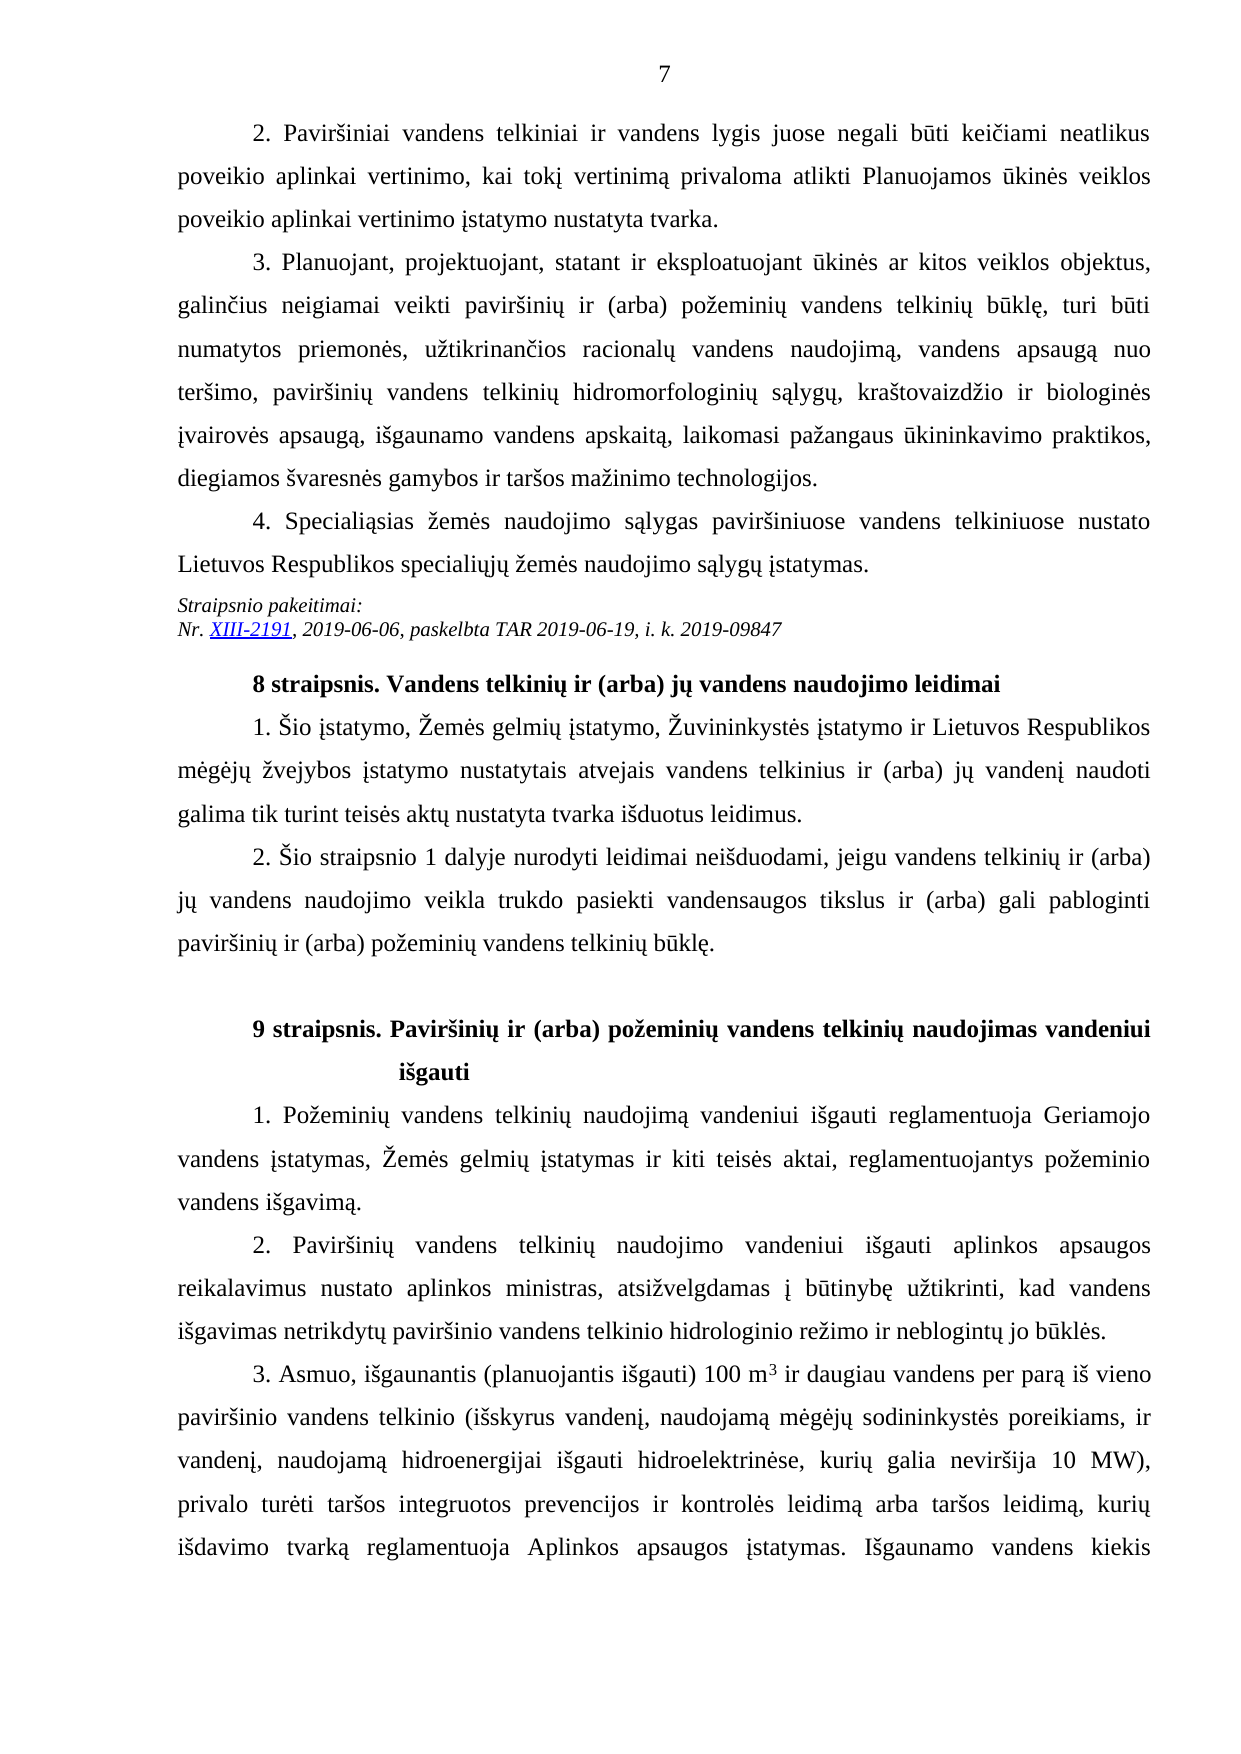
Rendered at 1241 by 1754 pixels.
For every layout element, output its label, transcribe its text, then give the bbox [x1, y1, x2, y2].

text Nr. XIII-2191, 2019-06-06, paskelbta TAR 2019-06-19, i. k. 2019-09847 [177, 617, 1152, 641]
text 1. Šio įstatymo, Žemės gelmių įstatymo, Žuvininkystės įstatymo ir Lietuvos Respublikos mėgėjų žvejybos įstatymo nustatytais atvejais vandens telkinius ir (arba) jų vandenį naudoti galima tik turint teisės aktų nustatyta tvarka išduotus leidimus. [177, 712, 1152, 827]
text 9 straipsnis. Paviršinių ir (arba) požeminių vandens telkinių naudojimas vandeniui išgauti [252, 1014, 1152, 1086]
text 3. Asmuo, išgaunantis (planuojantis išgauti) 100 m3 ir daugiau vandens per parą iš vieno paviršinio vandens telkinio (išskyrus vandenį, naudojamą mėgėjų sodininkystės poreikiams, ir vandenį, naudojamą hidroenergijai išgauti hidroelektrinėse, kurių galia neviršija 10 MW), privalo turėti taršos integruotos prevencijos ir kontrolės leidimą arba taršos leidimą, kurių išdavimo tvarką reglamentuoja Aplinkos apsaugos įstatymas. Išgaunamo vandens kiekis [177, 1359, 1152, 1561]
text 2. Paviršinių vandens telkinių naudojimo vandeniui išgauti aplinkos apsaugos reikalavimus nustato aplinkos ministras, atsižvelgdamas į būtinybę užtikrinti, kad vandens išgavimas netrikdytų paviršinio vandens telkinio hidrologinio režimo ir neblogintų jo būklės. [177, 1230, 1152, 1345]
text Straipsnio pakeitimai: [177, 592, 1152, 617]
text 2. Šio straipsnio 1 dalyje nurodyti leidimai neišduodami, jeigu vandens telkinių ir (arba) jų vandens naudojimo veikla trukdo pasiekti vandensaugos tikslus ir (arba) gali pabloginti paviršinių ir (arba) požeminių vandens telkinių būklę. [177, 842, 1152, 957]
text 2. Paviršiniai vandens telkiniai ir vandens lygis juose negali būti keičiami neatlikus poveikio aplinkai vertinimo, kai tokį vertinimą privaloma atlikti Planuojamos ūkinės veiklos poveikio aplinkai vertinimo įstatymo nustatyta tvarka. [177, 118, 1152, 233]
text 3. Planuojant, projektuojant, statant ir eksploatuojant ūkinės ar kitos veiklos objektus, galinčius neigiamai veikti paviršinių ir (arba) požeminių vandens telkinių būklę, turi būti numatytos priemonės, užtikrinančios racionalų vandens naudojimą, vandens apsaugą nuo teršimo, paviršinių vandens telkinių hidromorfologinių sąlygų, kraštovaizdžio ir biologinės įvairovės apsaugą, išgaunamo vandens apskaitą, laikomasi pažangaus ūkininkavimo praktikos, diegiamos švaresnės gamybos ir taršos mažinimo technologijos. [177, 247, 1152, 492]
text 8 straipsnis. Vandens telkinių ir (arba) jų vandens naudojimo leidimai [177, 669, 1152, 698]
text 4. Specialiąsias žemės naudojimo sąlygas paviršiniuose vandens telkiniuose nustato Lietuvos Respublikos specialiųjų žemės naudojimo sąlygų įstatymas. [177, 506, 1152, 578]
text 1. Požeminių vandens telkinių naudojimą vandeniui išgauti reglamentuoja Geriamojo vandens įstatymas, Žemės gelmių įstatymas ir kiti teisės aktai, reglamentuojantys požeminio vandens išgavimą. [177, 1101, 1152, 1216]
